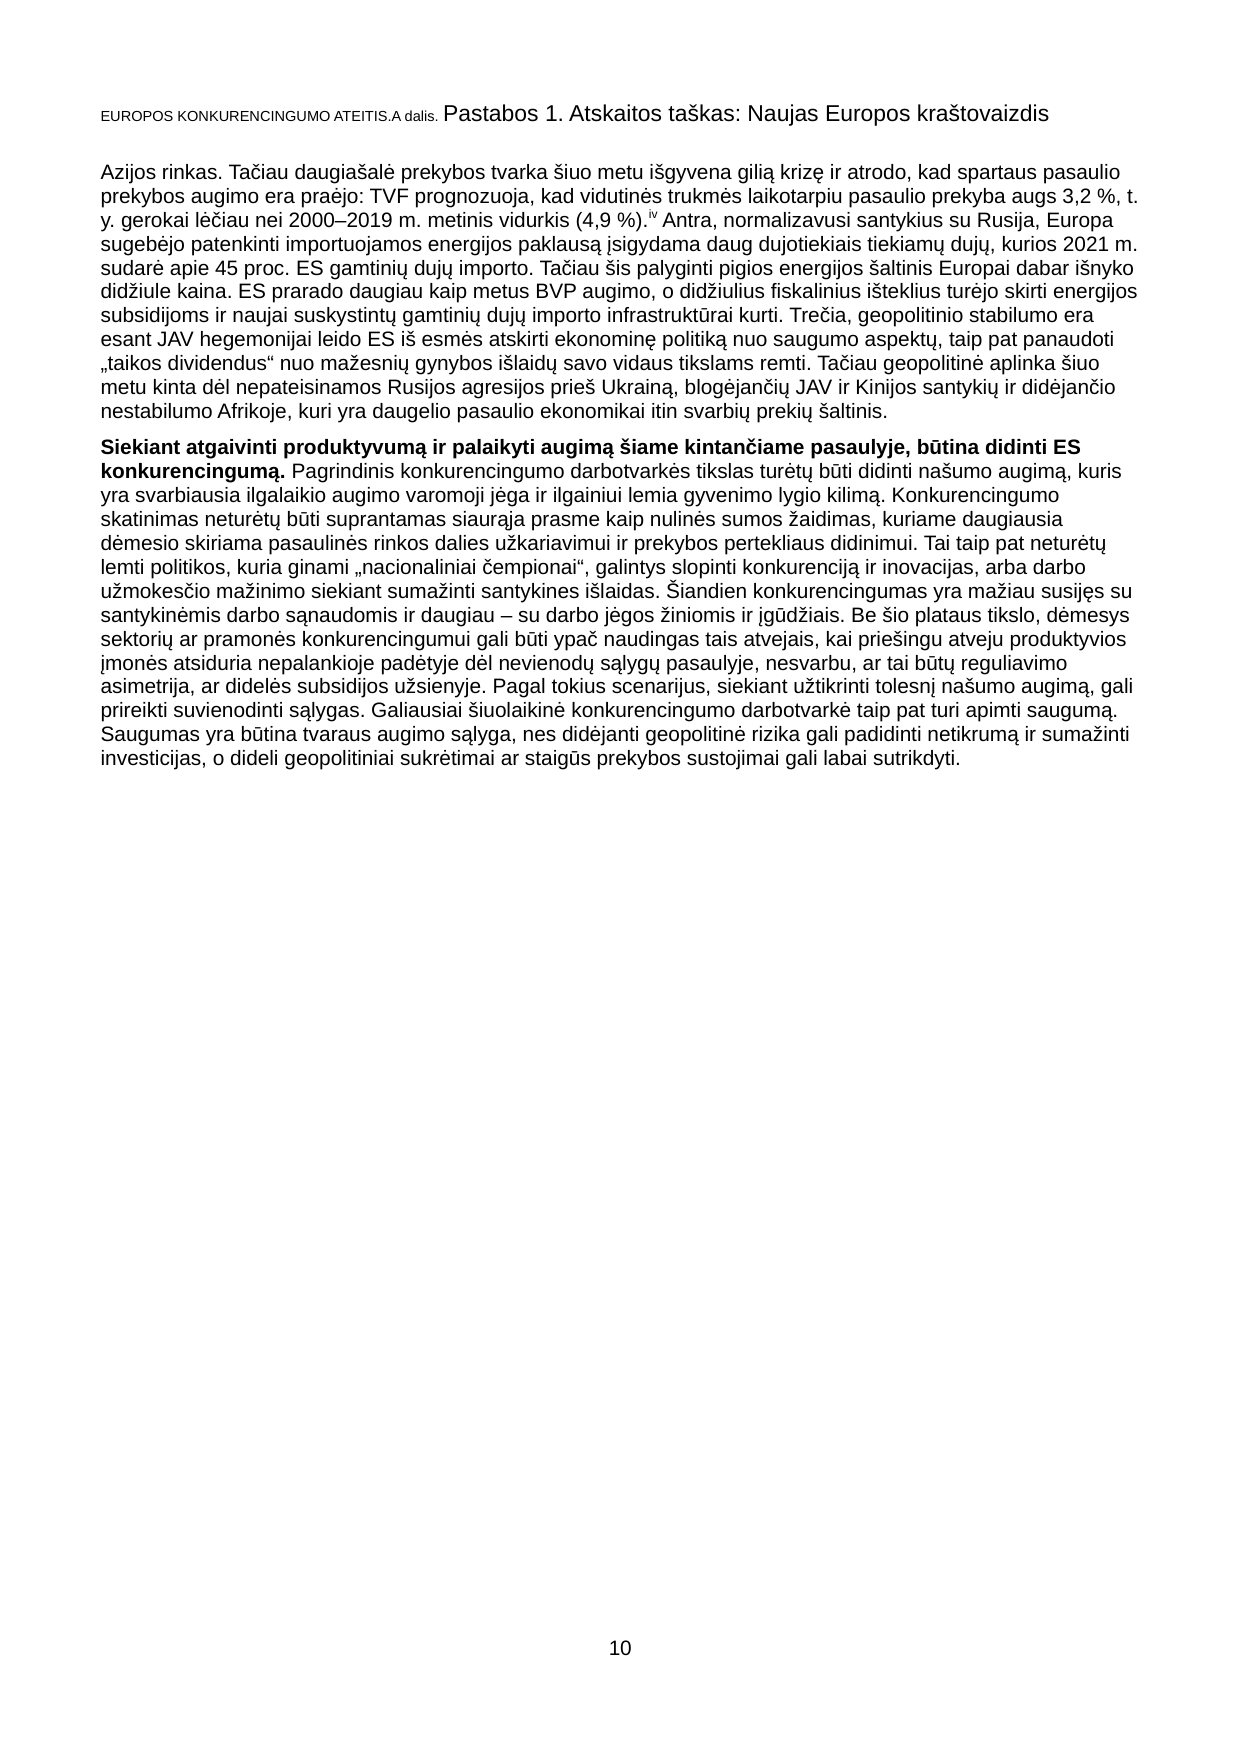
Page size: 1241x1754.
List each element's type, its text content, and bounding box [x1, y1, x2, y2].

text Azijos rinkas. Tačiau daugiašalė prekybos tvarka šiuo metu išgyvena gilią krizę ir atrodo, kad spartaus pasaulio prekybos augimo era praėjo: TVF prognozuoja, kad vidutinės trukmės laikotarpiu pasaulio prekyba augs 3,2 %, t. y. gerokai lėčiau nei 2000–2019 m. metinis vidurkis (4,9 %). Antra, normalizavusi santykius su Rusija, Europa sugebėjo patenkinti importuojamos energijos paklausą įsigydama daug dujotiekiais tiekiamų dujų, kurios 2021 m. sudarė apie 45 proc. ES gamtinių dujų importo. Tačiau šis palyginti pigios energijos šaltinis Europai dabar išnyko didžiule kaina. ES prarado daugiau kaip metus BVP augimo, o didžiulius fiskalinius išteklius turėjo skirti energijos subsidijoms ir naujai suskystintų gamtinių dujų importo infrastruktūrai kurti. Trečia, geopolitinio stabilumo era esant JAV hegemonijai leido ES iš esmės atskirti ekonominę politiką nuo saugumo aspektų, taip pat panaudoti „taikos dividendus“ nuo mažesnių gynybos išlaidų savo vidaus tikslams remti. Tačiau geopolitinė aplinka šiuo metu kinta dėl nepateisinamos Rusijos agresijos prieš Ukrainą, blogėjančių JAV ir Kinijos santykių ir didėjančio nestabilumo Afrikoje, kuri yra daugelio pasaulio ekonomikai itin svarbių prekių šaltinis. [100, 159, 1140, 423]
text Siekiant atgaivinti produktyvumą ir palaikyti augimą šiame kintančiame pasaulyje, būtina didinti ES konkurencingumą. Pagrindinis konkurencingumo darbotvarkės tikslas turėtų būti didinti našumo augimą, kuris yra svarbiausia ilgalaikio augimo varomoji jėga ir ilgainiui lemia gyvenimo lygio kilimą. Konkurencingumo skatinimas neturėtų būti suprantamas siaurąja prasme kaip nulinės sumos žaidimas, kuriame daugiausia dėmesio skiriama pasaulinės rinkos dalies užkariavimui ir prekybos pertekliaus didinimui. Tai taip pat neturėtų lemti politikos, kuria ginami „nacionaliniai čempionai“, galintys slopinti konkurenciją ir inovacijas, arba darbo užmokesčio mažinimo siekiant sumažinti santykines išlaidas. Šiandien konkurencingumas yra mažiau susijęs su santykinėmis darbo sąnaudomis ir daugiau – su darbo jėgos žiniomis ir įgūdžiais. Be šio plataus tikslo, dėmesys sektorių ar pramonės konkurencingumui gali būti ypač naudingas tais atvejais, kai priešingu atveju produktyvios įmonės atsiduria nepalankioje padėtyje dėl nevienodų sąlygų pasaulyje, nesvarbu, ar tai būtų reguliavimo asimetrija, ar didelės subsidijos užsienyje. Pagal tokius scenarijus, siekiant užtikrinti tolesnį našumo augimą, gali prireikti suvienodinti sąlygas. Galiausiai šiuolaikinė konkurencingumo darbotvarkė taip pat turi apimti saugumą. Saugumas yra būtina tvaraus augimo sąlyga, nes didėjanti geopolitinė rizika gali padidinti netikrumą ir sumažinti investicijas, o dideli geopolitiniai sukrėtimai ar staigūs prekybos sustojimai gali labai sutrikdyti. [100, 435, 1140, 770]
